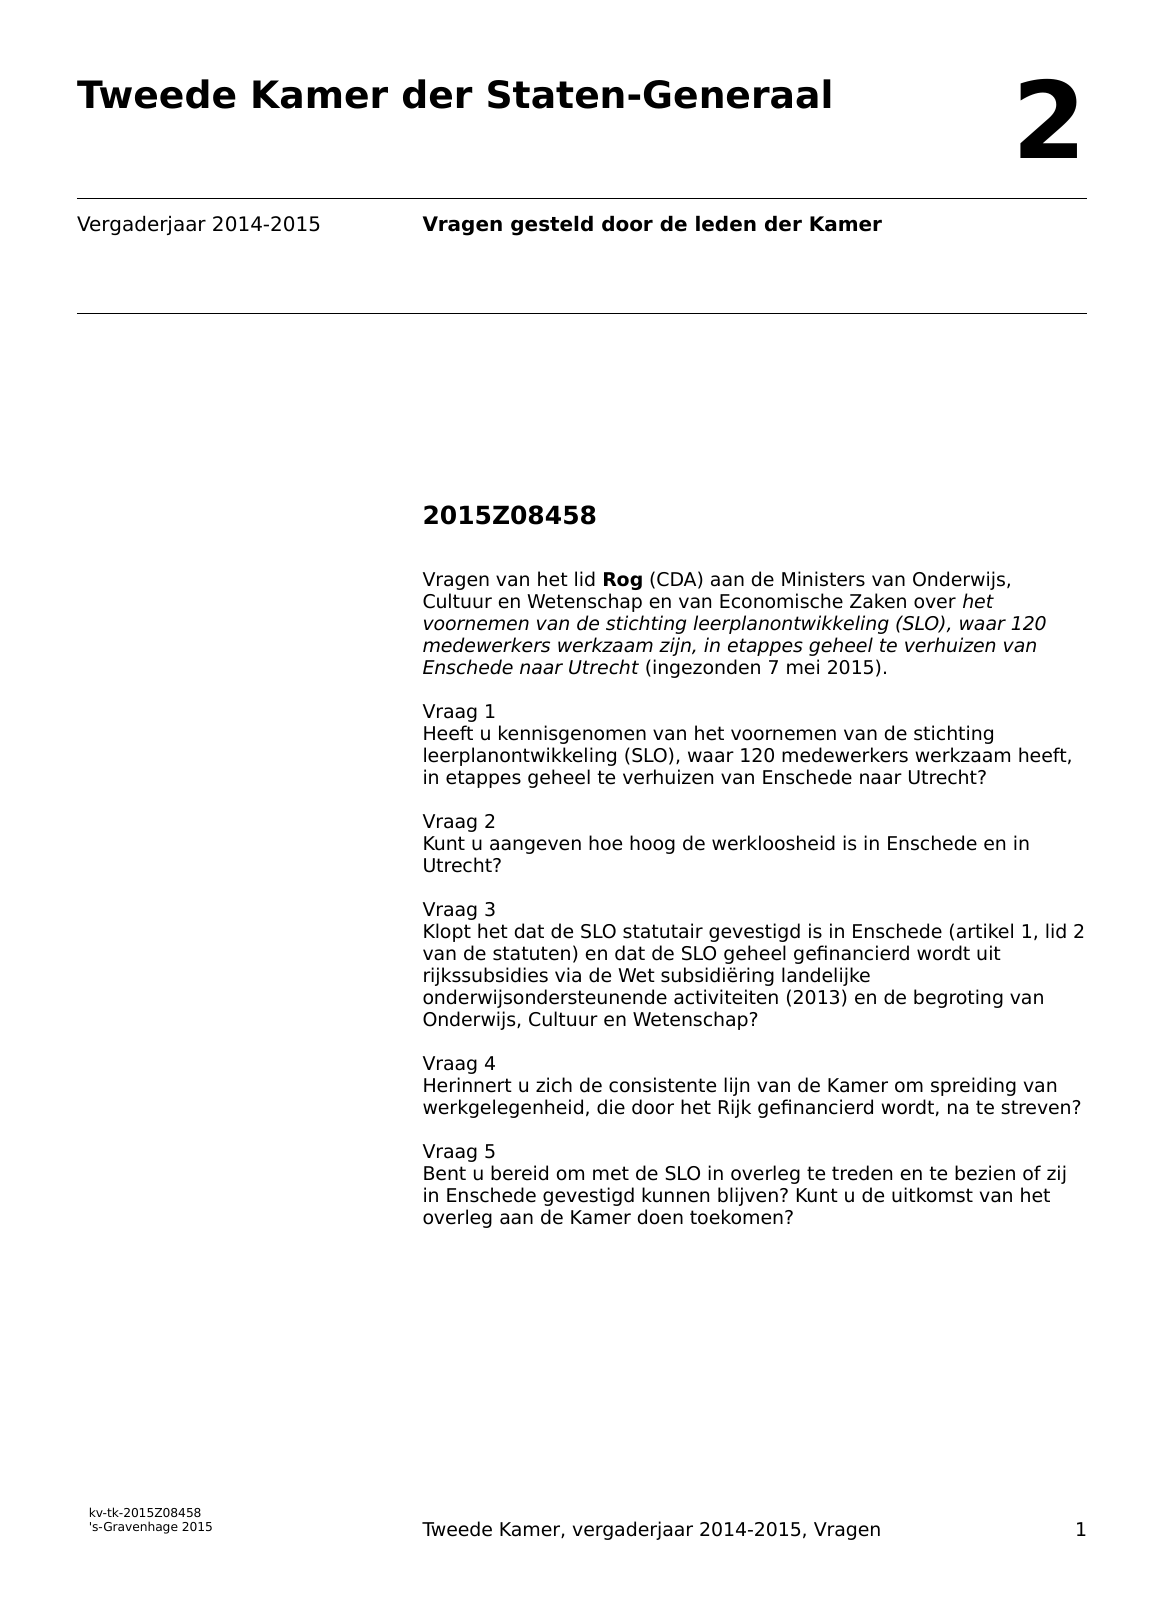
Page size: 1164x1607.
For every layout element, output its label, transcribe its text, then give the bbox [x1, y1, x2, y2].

text Herinnert u zich de consistente lijn van de Kamer om spreiding van werkgelegenheid, die door het Rijk gefinancierd wordt, na te streven? [422, 1075, 1087, 1119]
text 's-Gravenhage 2015 [88, 1520, 323, 1534]
text Heeft u kennisgenomen van het voornemen van de stichting leerplanontwikkeling (SLO), waar 120 medewerkers werkzaam heeft, in etappes geheel te verhuizen van Enschede naar Utrecht? [422, 723, 1087, 789]
text Vragen van het lid Rog (CDA) aan de Ministers van Onderwijs, Cultuur en Wetenschap en van Economische Zaken over het voornemen van de stichting leerplanontwikkeling (SLO), waar 120 medewerkers werkzaam zijn, in etappes geheel te verhuizen van Enschede naar Utrecht (ingezonden 7 mei 2015). [422, 569, 1087, 679]
text Vraag 1 [422, 701, 1087, 723]
text Vraag 3 [422, 899, 1087, 921]
text 2015Z08458 [422, 501, 1087, 531]
text Vraag 2 [422, 811, 1087, 833]
text Vraag 5 [422, 1141, 1087, 1163]
table_header Tweede Kamer der Staten-Generaal [77, 59, 886, 198]
table_cell Vragen gesteld door de leden der Kamer [422, 199, 1087, 313]
text Kunt u aangeven hoe hoog de werkloosheid is in Enschede en in Utrecht? [422, 833, 1087, 877]
text Klopt het dat de SLO statutair gevestigd is in Enschede (artikel 1, lid 2 van de statuten) en dat de SLO geheel gefinancierd wordt uit rijkssubsidies via de Wet subsidiëring landelijke onderwijsondersteunende activiteiten (2013) en de begroting van Onderwijs, Cultuur en Wetenschap? [422, 921, 1087, 1031]
text kv-tk-2015Z08458 [88, 1506, 323, 1520]
table_header 2 [886, 59, 1087, 198]
text Vraag 4 [422, 1053, 1087, 1075]
text Bent u bereid om met de SLO in overleg te treden en te bezien of zij in Enschede gevestigd kunnen blijven? Kunt u de uitkomst van het overleg aan de Kamer doen toekomen? [422, 1163, 1087, 1229]
table_cell Vergaderjaar 2014-2015 [77, 199, 422, 313]
